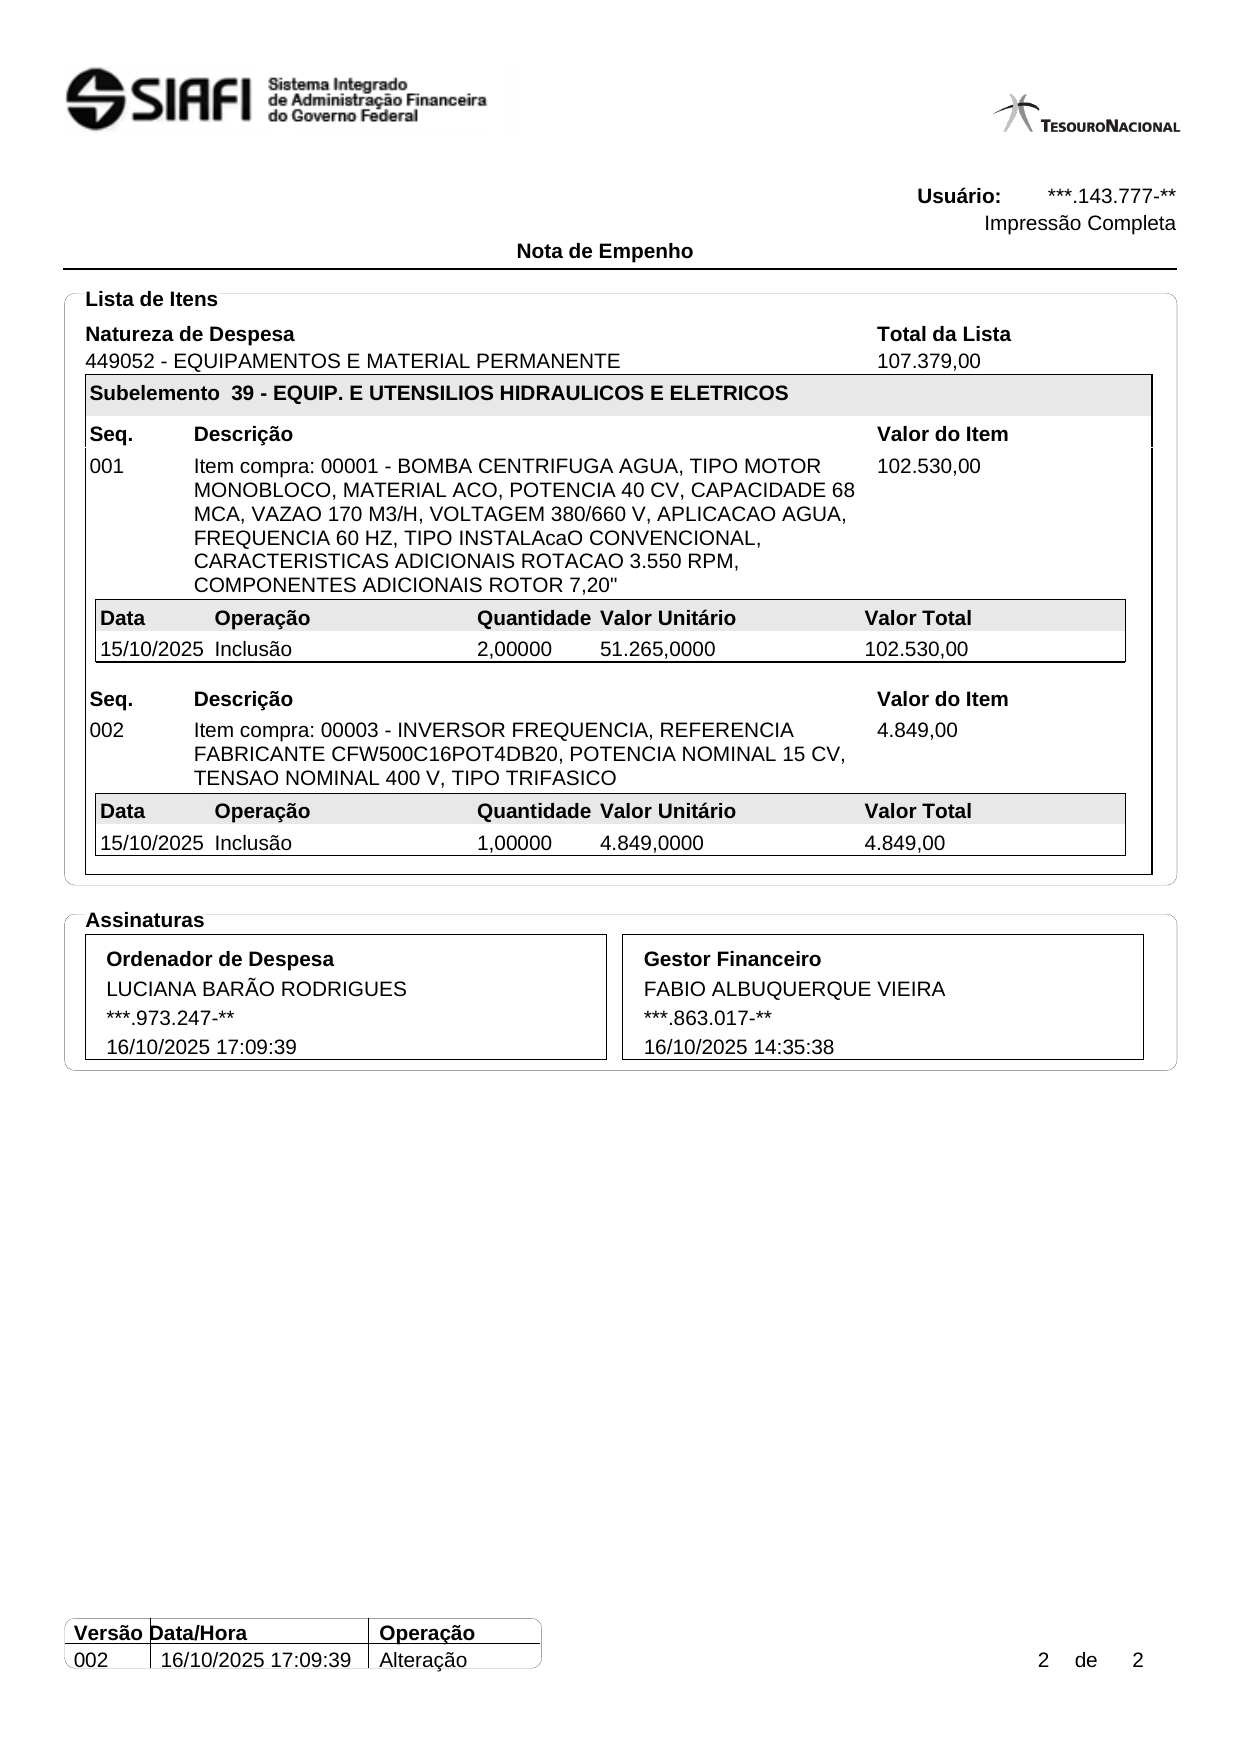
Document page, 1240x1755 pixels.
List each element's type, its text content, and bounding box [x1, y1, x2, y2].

text Usuário: ***.143.777-** [75, 183, 1176, 207]
text Impressão Completa [75, 210, 1176, 234]
text [540, 1621, 1175, 1644]
text Data/Hora [151, 1621, 368, 1643]
text Operação [369, 1621, 541, 1644]
text Versão [73, 1621, 150, 1643]
text 002 16/10/2025 17:09:39 Alteração 2 de 2 [73, 1648, 1175, 1672]
